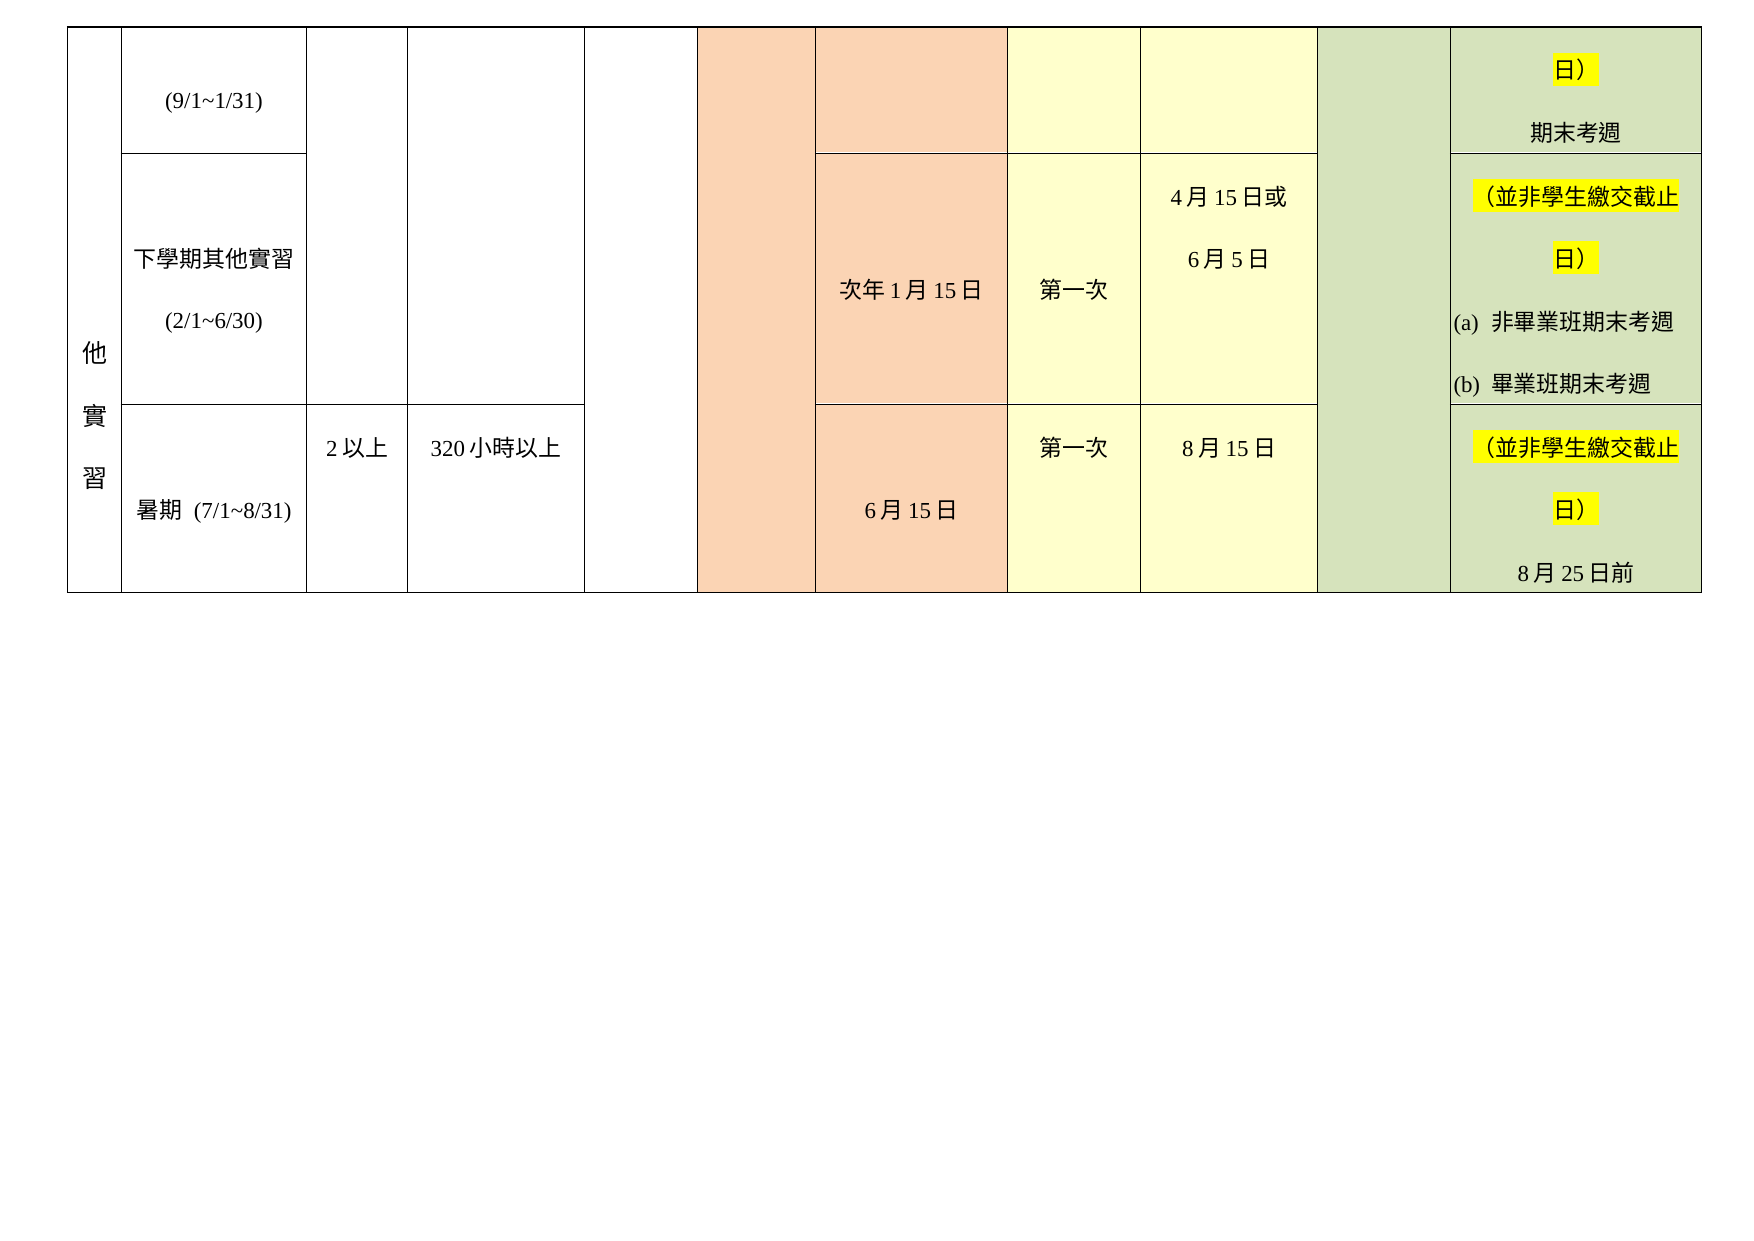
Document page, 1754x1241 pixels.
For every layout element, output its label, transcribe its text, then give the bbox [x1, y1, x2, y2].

table_cell [1318, 28, 1450, 592]
table_cell 2以上 [307, 405, 407, 592]
table_cell 8月15日 [1141, 405, 1317, 592]
table_cell （並非學生繳交截止日） 8月25日前 [1451, 405, 1701, 592]
table_cell [698, 28, 815, 592]
table_cell [1141, 28, 1317, 152]
table_cell 320小時以上 [408, 405, 584, 592]
table_cell 6月15日 [816, 405, 1007, 592]
table_cell [816, 28, 1007, 152]
table_cell 第一次 [1008, 405, 1140, 592]
table_cell 他實習 [68, 28, 121, 592]
table_cell （並非學生繳交截止日） 非畢業班期末考週 畢業班期末考週 [1451, 154, 1701, 403]
table_cell 第一次 [1008, 154, 1140, 403]
table_cell 暑期 (7/1~8/31) [122, 405, 306, 592]
table_cell [585, 28, 697, 592]
table_cell [307, 28, 407, 403]
table_cell 4月15日或 6月5日 [1141, 154, 1317, 403]
table_cell (9/1~1/31) [122, 28, 306, 152]
table_cell [1008, 28, 1140, 152]
table_cell 日） 期末考週 [1451, 28, 1701, 152]
table_cell 下學期其他實習 (2/1~6/30) [122, 154, 306, 403]
table_cell [408, 28, 584, 403]
table_cell 次年1月15日 [816, 154, 1007, 403]
